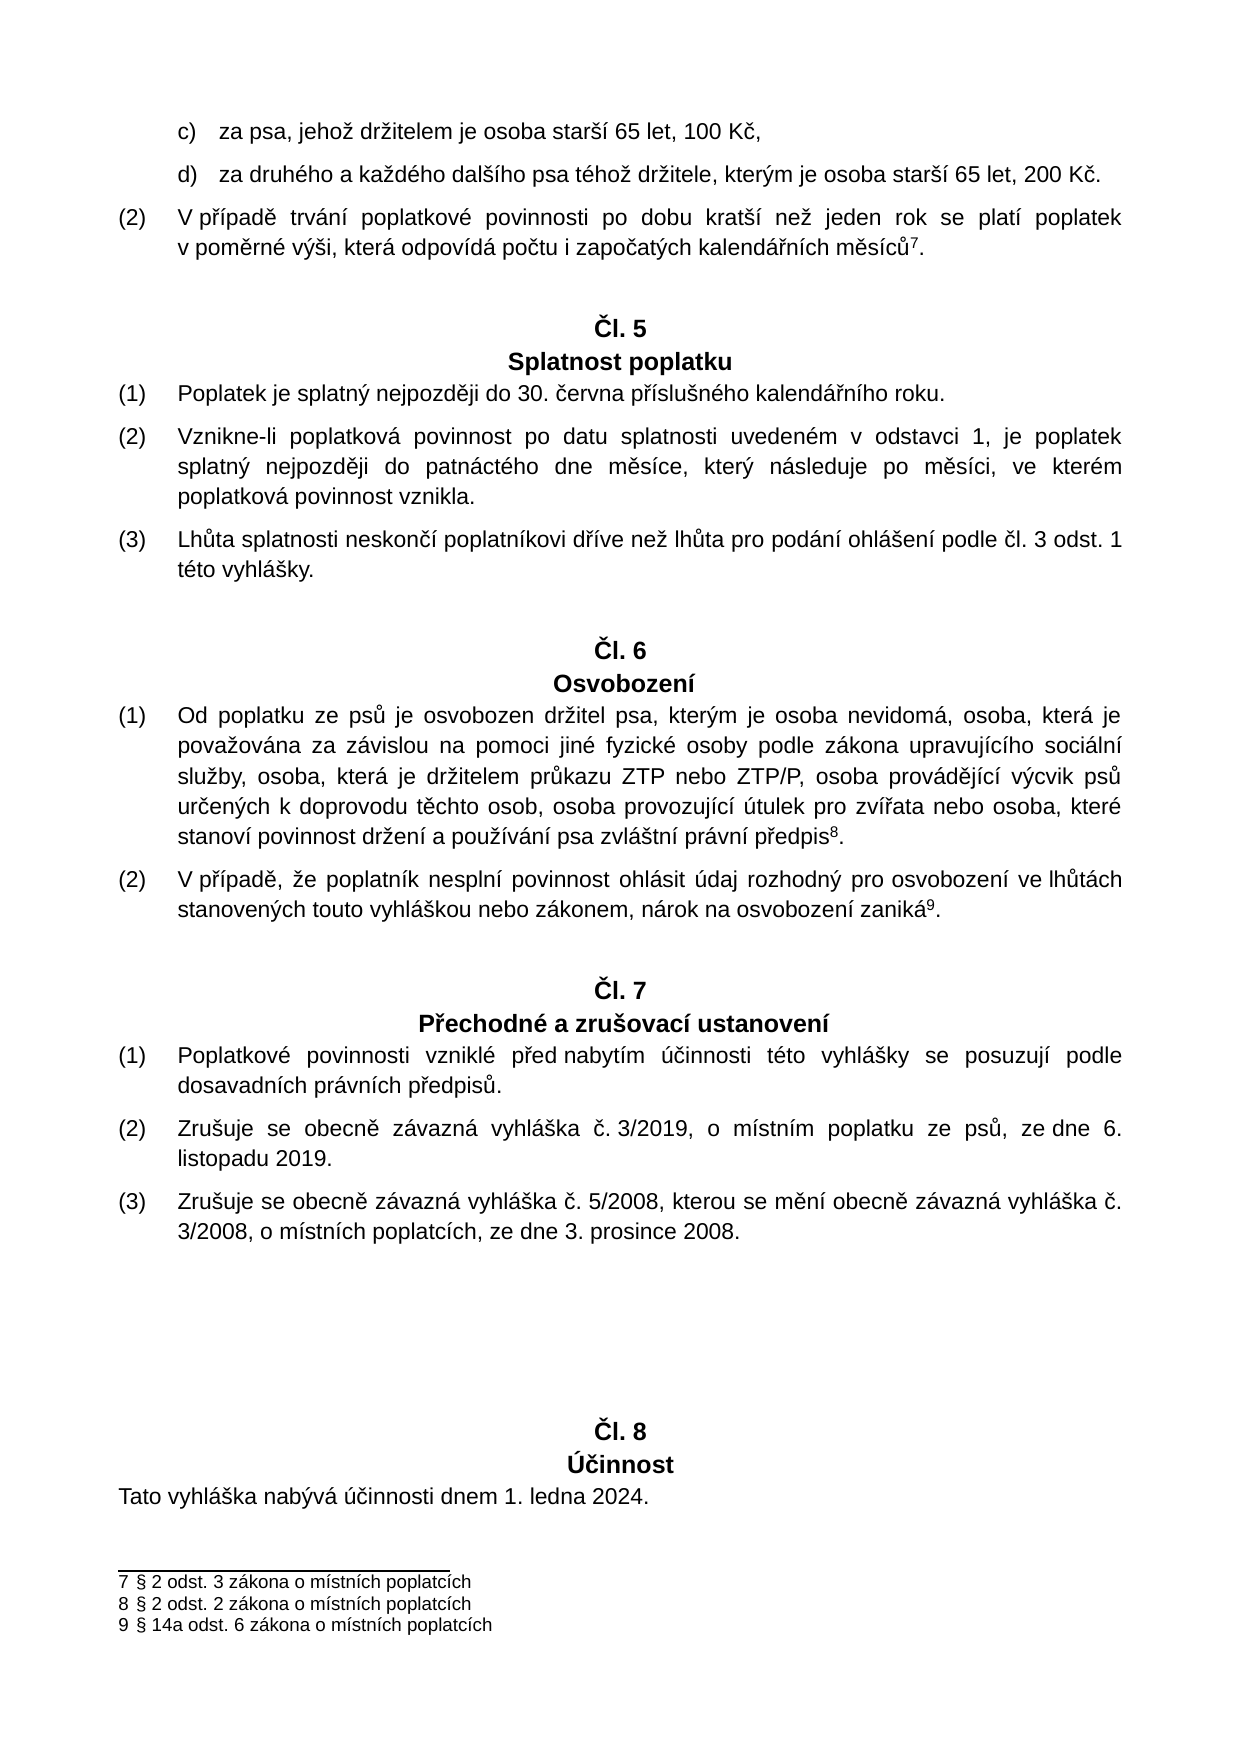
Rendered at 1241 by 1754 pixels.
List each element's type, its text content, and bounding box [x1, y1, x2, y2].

text Tato vyhláška nabývá účinnosti dnem 1. ledna 2024. [118, 1483, 1122, 1509]
list za psa, jehož držitelem je osoba starší 65 let, 100 Kč, [177, 118, 1122, 144]
list Poplatek je splatný nejpozději do 30. června příslušného kalendářního roku. [118, 380, 1122, 406]
list V případě trvání poplatkové povinnosti po dobu kratší než jeden rok se platí poplatek v poměrné výši, která odpovídá počtu i započatých kalendářních měsíců. [118, 203, 1122, 260]
list Zrušuje se obecně závazná vyhláška č. 3/2019, o místním poplatku ze psů, ze dne 6. listopadu 2019. [118, 1115, 1122, 1172]
subtitle Čl. 5 Splatnost poplatku [118, 314, 1122, 376]
subtitle Čl. 8 Účinnost [118, 1417, 1122, 1478]
list § 2 odst. 2 zákona o místních poplatcích [118, 1592, 1122, 1614]
subtitle Čl. 7 Přechodné a zrušovací ustanovení [118, 976, 1122, 1038]
list § 14a odst. 6 zákona o místních poplatcích [118, 1614, 1122, 1635]
list V případě, že poplatník nesplní povinnost ohlásit údaj rozhodný pro osvobození ve lhůtách stanovených touto vyhláškou nebo zákonem, nárok na osvobození zaniká. [118, 866, 1122, 922]
list Lhůta splatnosti neskončí poplatníkovi dříve než lhůta pro podání ohlášení podle čl. 3 odst. 1 této vyhlášky. [118, 526, 1122, 582]
list Poplatkové povinnosti vzniklé před nabytím účinnosti této vyhlášky se posuzují podle dosavadních právních předpisů. [118, 1042, 1122, 1099]
list Vznikne-li poplatková povinnost po datu splatnosti uvedeném v odstavci 1, je poplatek splatný nejpozději do patnáctého dne měsíce, který následuje po měsíci, ve kterém poplatková povinnost vznikla. [118, 423, 1122, 509]
list Od poplatku ze psů je osvobozen držitel psa, kterým je osoba nevidomá, osoba, která je považována za závislou na pomoci jiné fyzické osoby podle zákona upravujícího sociální služby, osoba, která je držitelem průkazu ZTP nebo ZTP/P, osoba provádějící výcvik psů určených k doprovodu těchto osob, osoba provozující útulek pro zvířata nebo osoba, které stanoví povinnost držení a používání psa zvláštní právní předpis. [118, 702, 1122, 849]
list Zrušuje se obecně závazná vyhláška č. 5/2008, kterou se mění obecně závazná vyhláška č. 3/2008, o místních poplatcích, ze dne 3. prosince 2008. [118, 1188, 1122, 1245]
subtitle Čl. 6 Osvobození [118, 636, 1122, 698]
list za druhého a každého dalšího psa téhož držitele, kterým je osoba starší 65 let, 200 Kč. [177, 161, 1122, 187]
list § 2 odst. 3 zákona o místních poplatcích [118, 1571, 1122, 1592]
